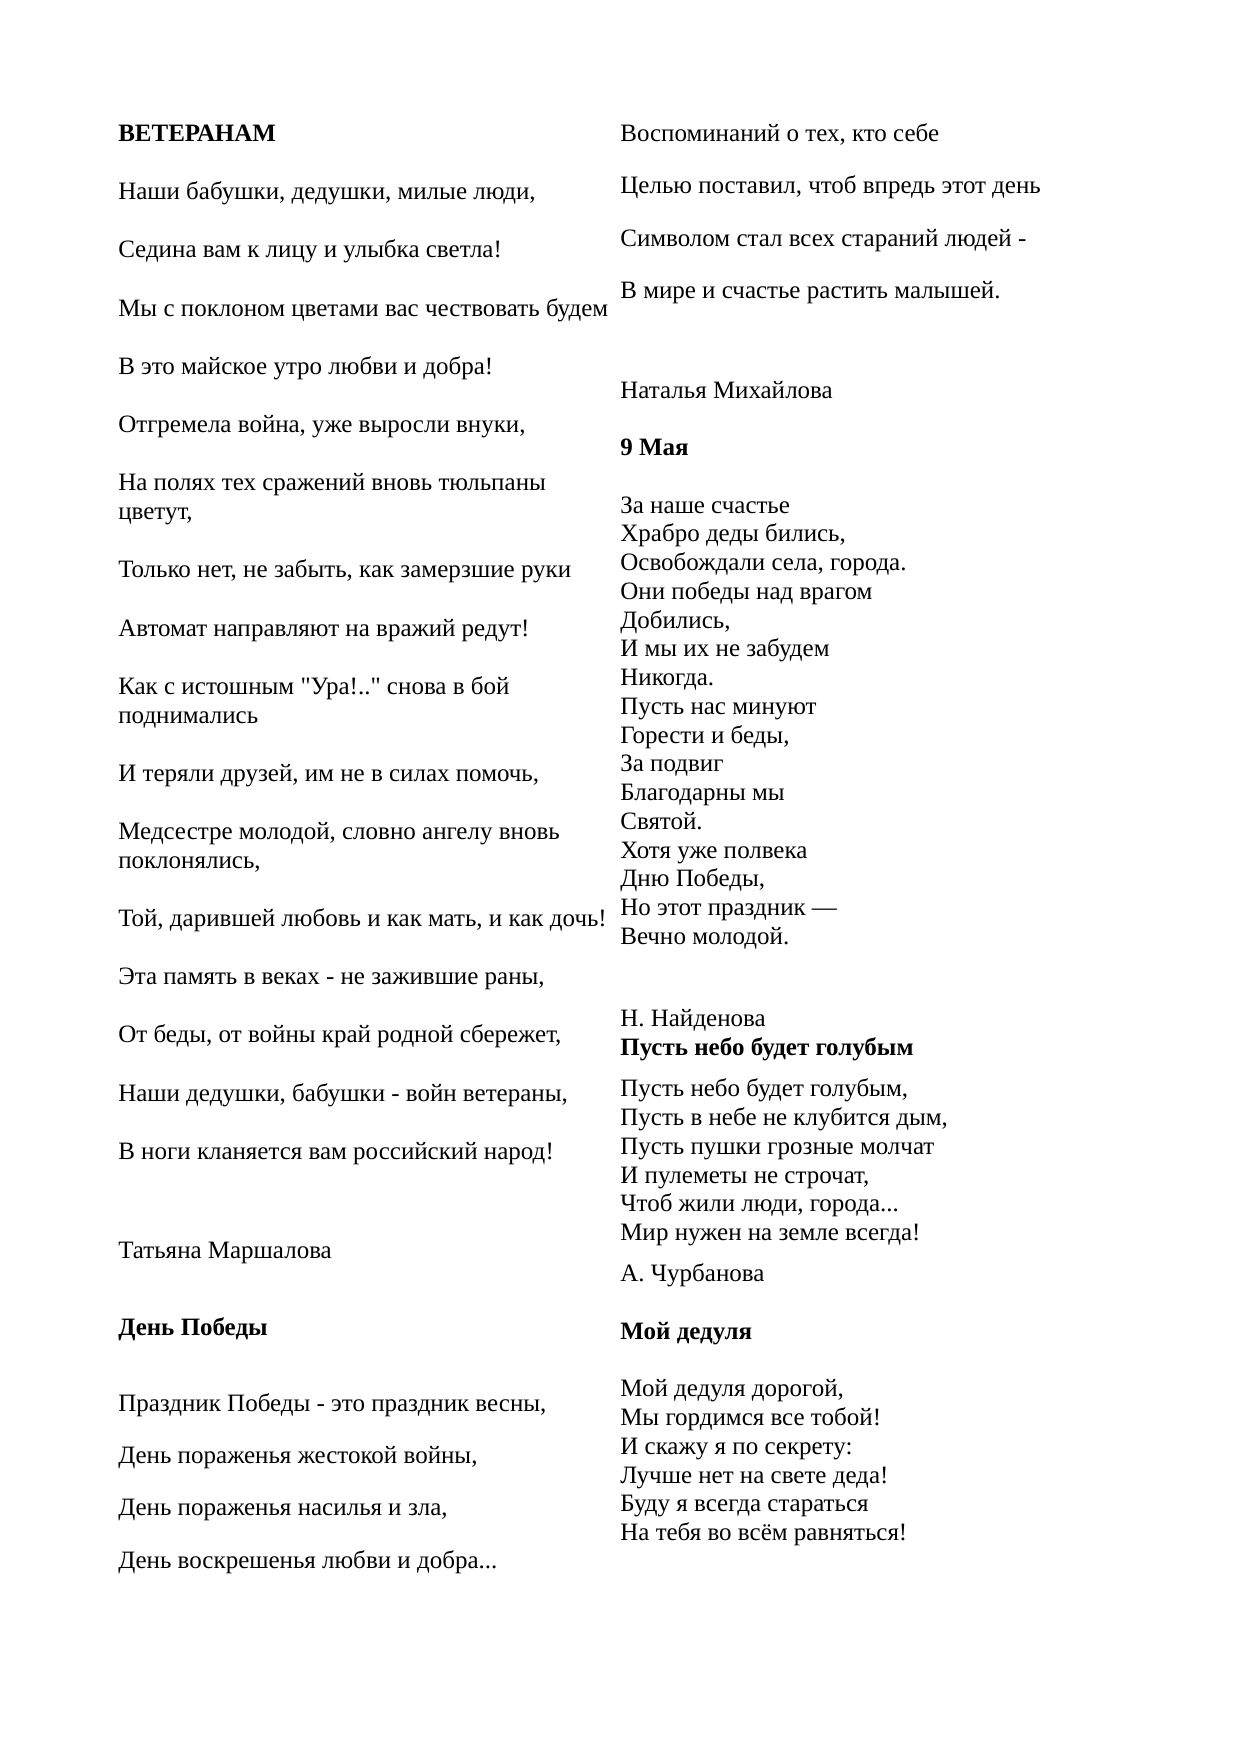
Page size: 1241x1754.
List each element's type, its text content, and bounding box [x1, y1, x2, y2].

text И теряли друзей, им не в силах помочь, [118, 758, 620, 787]
text Седина вам к лицу и улыбка светла! [118, 234, 620, 263]
text В это майское утро любви и добра! [118, 351, 620, 380]
text Пусть небо будет голубым [620, 1032, 1122, 1061]
text Символом стал всех стараний людей - [620, 223, 1122, 252]
text День пораженья жестокой войны, [118, 1440, 620, 1469]
text Той, дарившей любовь и как мать, и как дочь! [118, 903, 620, 932]
text Отгремела война, уже выросли внуки, [118, 409, 620, 438]
text Наталья Михайлова 9 Мая За наше счастье Храбро деды бились, Освобождали села, города. Они победы над врагом Добились, И мы их не забудем Никогда. Пусть нас минуют Горести и беды, За подвиг Благодарны мы Святой. Хотя уже полвека Дню Победы, Но этот праздник — Вечно молодой. [620, 375, 1122, 950]
text На полях тех сражений вновь тюльпаны цветут, [118, 467, 620, 525]
text Как с истошным "Ура!.." снова в бой поднимались [118, 671, 620, 728]
text Воспоминаний о тех, кто себе [620, 118, 1122, 147]
text В мире и счастье растить малышей. [620, 275, 1122, 304]
text Пусть небо будет голубым, Пусть в небе не клубится дым, Пусть пушки грозные молчат И пулеметы не строчат, Чтоб жили люди, города... Мир нужен на земле всегда! [620, 1073, 1122, 1246]
text Н. Найденова [620, 1003, 1122, 1032]
text Наши бабушки, дедушки, милые люди, [118, 176, 620, 205]
text Медсестре молодой, словно ангелу вновь поклонялись, [118, 816, 620, 874]
text А. Чурбанова Мой дедуля Мой дедуля дорогой, Мы гордимся все тобой! И скажу я по секрету: Лучше нет на свете деда! Буду я всегда стараться На тебя во всём равняться! [620, 1258, 1122, 1546]
text ВЕТЕРАНАМ [118, 118, 620, 147]
text Мы с поклоном цветами вас чествовать будем [118, 293, 620, 322]
text Автомат направляют на вражий редут! [118, 613, 620, 641]
text От беды, от войны край родной сбережет, [118, 1019, 620, 1048]
text День пораженья насилья и зла, [118, 1492, 620, 1521]
text Татьяна Маршалова [118, 1236, 620, 1264]
text День Победы [118, 1312, 620, 1340]
text Только нет, не забыть, как замерзшие руки [118, 554, 620, 583]
text Целью поставил, чтоб впредь этот день [620, 171, 1122, 199]
text Наши дедушки, бабушки - войн ветераны, [118, 1078, 620, 1107]
text День воскрешенья любви и добра... [118, 1545, 620, 1573]
text Эта память в веках - не зажившие раны, [118, 961, 620, 990]
text Праздник Победы - это праздник весны, [118, 1388, 620, 1416]
text В ноги кланяется вам российский народ! [118, 1136, 620, 1165]
